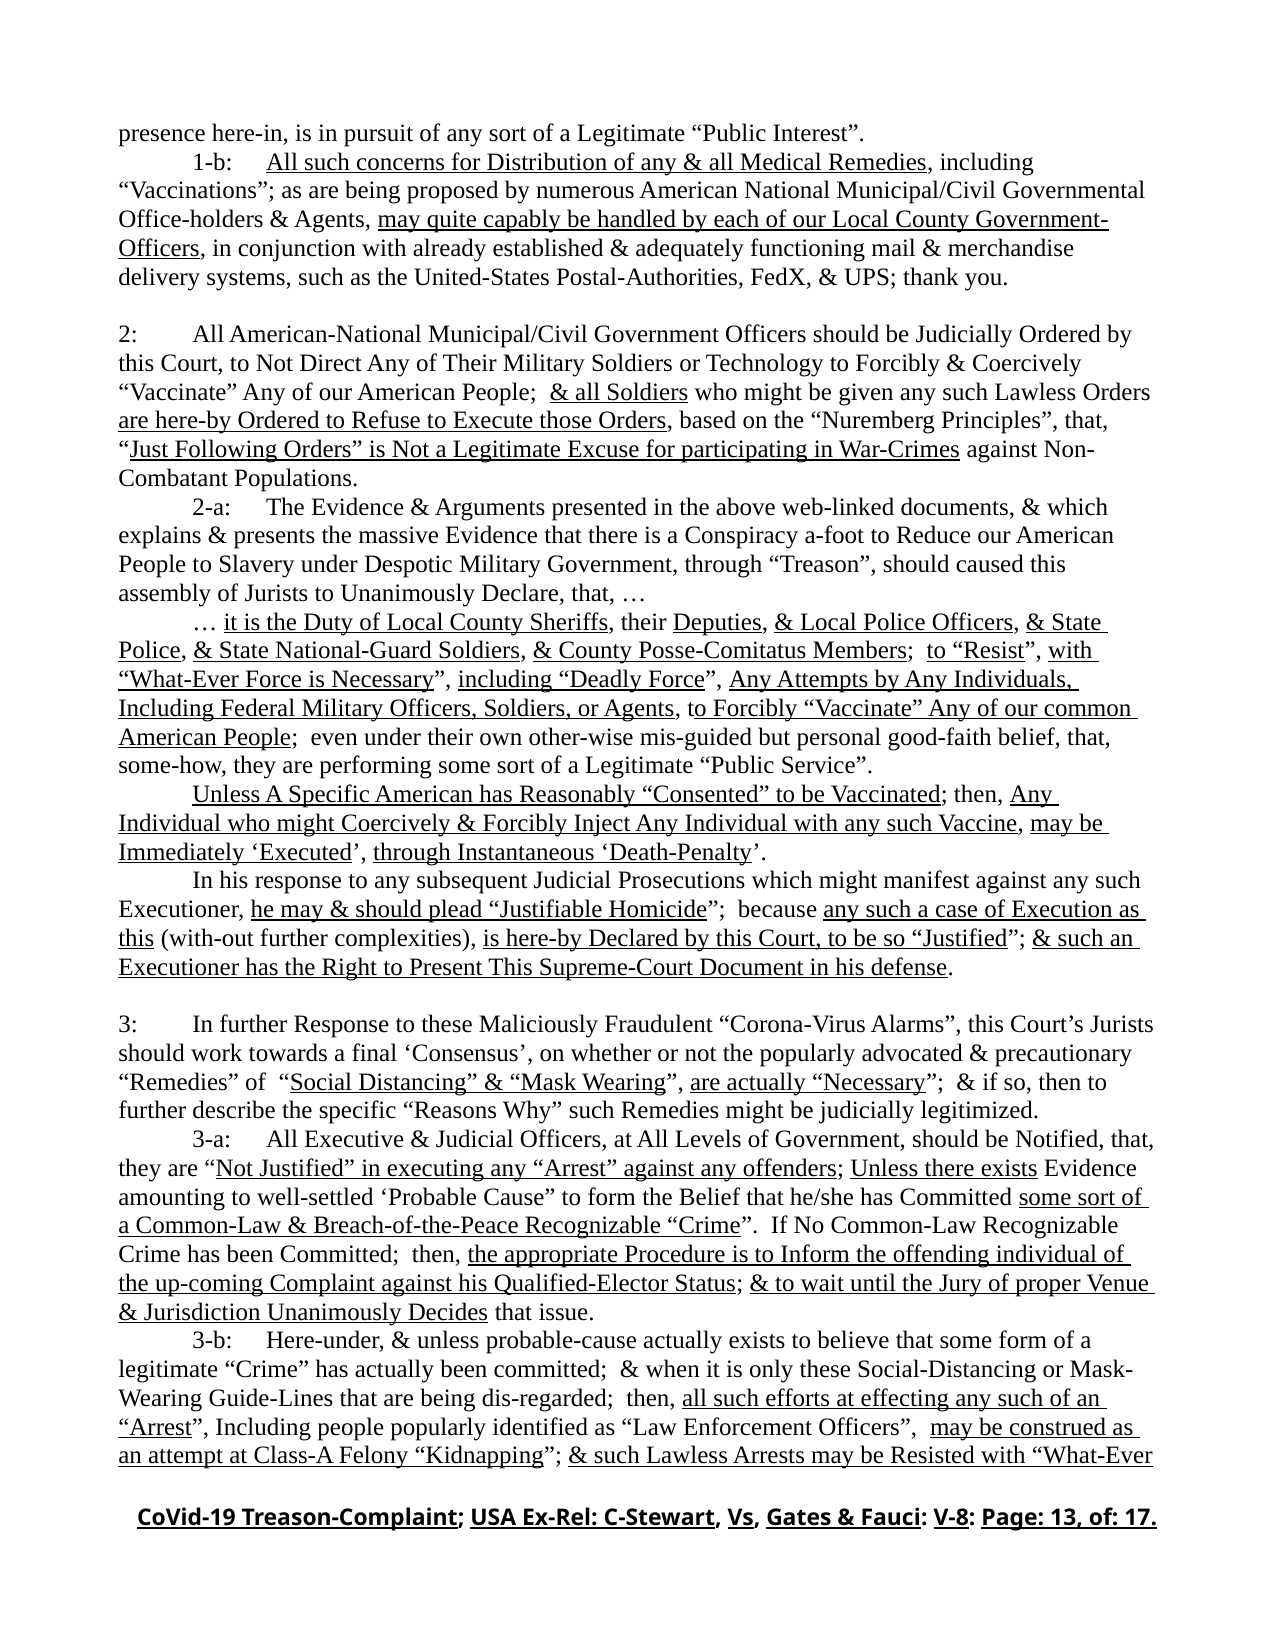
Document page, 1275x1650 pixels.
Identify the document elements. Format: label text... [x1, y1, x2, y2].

text presence here-in, is in pursuit of any sort of a Legitimate “Public Interest”. 1-b: All such concerns for Distribution of any & all Medical Remedies, including “Vaccinations”; as are being proposed by numerous American National Municipal/Civil Governmental Office-holders & Agents, may quite capably be handled by each of our Local County Government-Officers, in conjunction with already established & adequately functioning mail & merchandise delivery systems, such as the United-States Postal-Authorities, FedX, & UPS; thank you. [118, 118, 1157, 291]
text 3-b: Here-under, & unless probable-cause actually exists to believe that some form of a legitimate “Crime” has actually been committed; & when it is only these Social-Distancing or Mask-Wearing Guide-Lines that are being dis-regarded; then, all such efforts at effecting any such of an “Arrest”, Including people popularly identified as “Law Enforcement Officers”, may be construed as an attempt at Class-A Felony “Kidnapping”; & such Lawless Arrests may be Resisted with “What-Ever [118, 1326, 1157, 1469]
text 3: In further Response to these Maliciously Fraudulent “Corona-Virus Alarms”, this Court’s Jurists should work towards a final ‘Consensus’, on whether or not the popularly advocated & precautionary “Remedies” of “Social Distancing” & “Mask Wearing”, are actually “Necessary”; & if so, then to further describe the specific “Reasons Why” such Remedies might be judicially legitimized. [118, 1009, 1157, 1124]
text … it is the Duty of Local County Sheriffs, their Deputies, & Local Police Officers, & State Police, & State National-Guard Soldiers, & County Posse-Comitatus Members; to “Resist”, with “What-Ever Force is Necessary”, including “Deadly Force”, Any Attempts by Any Individuals, Including Federal Military Officers, Soldiers, or Agents, to Forcibly “Vaccinate” Any of our common American People; even under their own other-wise mis-guided but personal good-faith belief, that, some-how, they are performing some sort of a Legitimate “Public Service”. Unless A Specific American has Reasonably “Consented” to be Vaccinated; then, Any Individual who might Coercively & Forcibly Inject Any Individual with any such Vaccine, may be Immediately ‘Executed’, through Instantaneous ‘Death-Penalty’. In his response to any subsequent Judicial Prosecutions which might manifest against any such Executioner, he may & should plead “Justifiable Homicide”; because any such a case of Execution as this (with-out further complexities), is here-by Declared by this Court, to be so “Justified”; & such an Executioner has the Right to Present This Supreme-Court Document in his defense. [118, 607, 1157, 981]
text 3-a: All Executive & Judicial Officers, at All Levels of Government, should be Notified, that, they are “Not Justified” in executing any “Arrest” against any offenders; Unless there exists Evidence amounting to well-settled ‘Probable Cause” to form the Belief that he/she has Committed some sort of a Common-Law & Breach-of-the-Peace Recognizable “Crime”. If No Common-Law Recognizable Crime has been Committed; then, the appropriate Procedure is to Inform the offending individual of the up-coming Complaint against his Qualified-Elector Status; & to wait until the Jury of proper Venue & Jurisdiction Unanimously Decides that issue. [118, 1124, 1157, 1326]
text 2: All American-National Municipal/Civil Government Officers should be Judicially Ordered by this Court, to Not Direct Any of Their Military Soldiers or Technology to Forcibly & Coercively “Vaccinate” Any of our American People; & all Soldiers who might be given any such Lawless Orders are here-by Ordered to Refuse to Execute those Orders, based on the “Nuremberg Principles”, that, “Just Following Orders” is Not a Legitimate Excuse for participating in War-Crimes against Non-Combatant Populations. 2-a: The Evidence & Arguments presented in the above web-linked documents, & which explains & presents the massive Evidence that there is a Conspiracy a-foot to Reduce our American People to Slavery under Despotic Military Government, through “Treason”, should caused this assembly of Jurists to Unanimously Declare, that, … [118, 319, 1157, 607]
